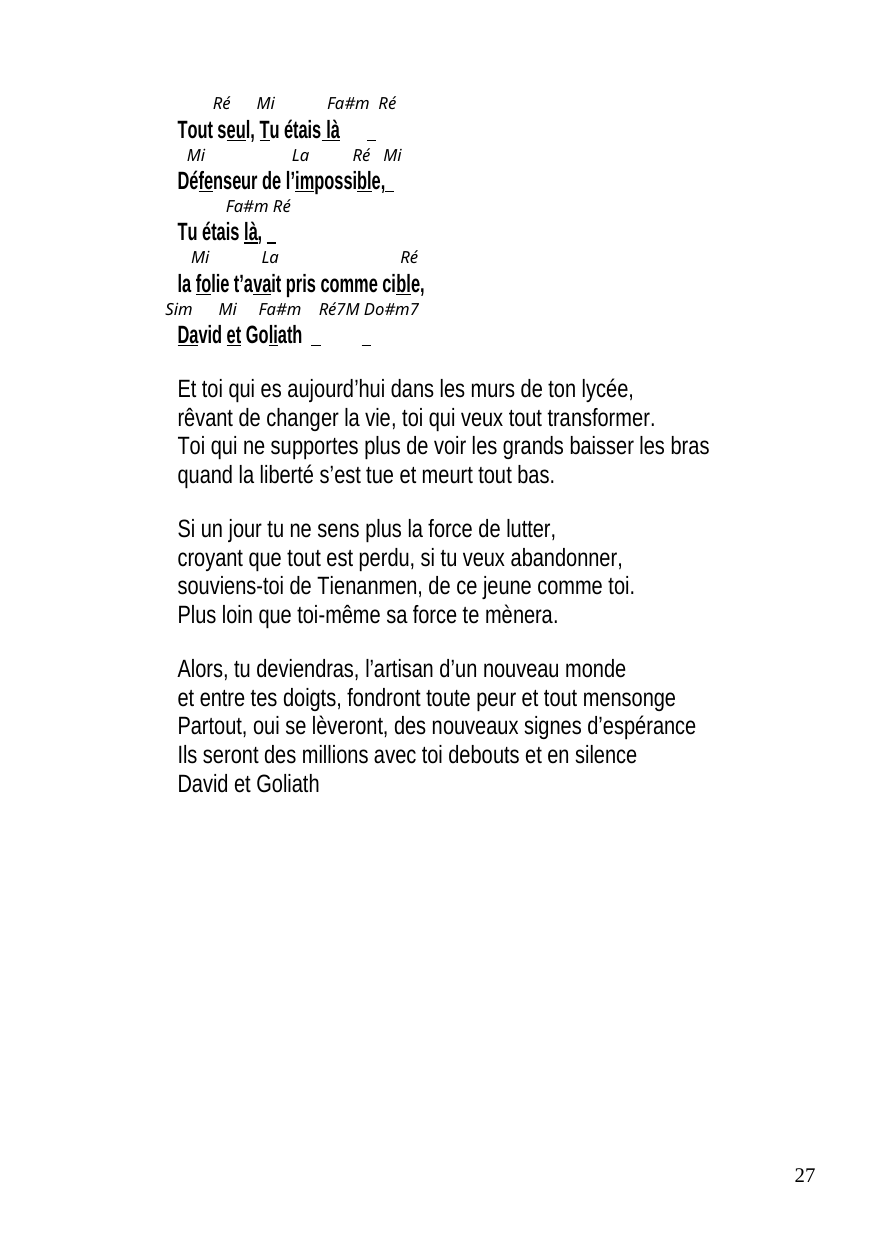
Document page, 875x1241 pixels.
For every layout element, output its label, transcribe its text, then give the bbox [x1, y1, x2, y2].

text Tout seul, Tu étais là [177, 115, 815, 143]
text Mi La Ré Mi [148, 143, 815, 166]
text Mi La Ré [148, 246, 815, 269]
text Tu étais là, [177, 217, 815, 246]
text Si un jour tu ne sens plus la force de lutter, croyant que tout est perdu, si tu veux abandonner, souviens-toi de Tienanmen, de ce jeune comme toi. Plus loin que toi-même sa force te mènera. [177, 514, 815, 629]
text Sim Mi Fa#m Ré7M Do#m7 [148, 297, 815, 320]
text Et toi qui es aujourd’hui dans les murs de ton lycée, rêvant de changer la vie, toi qui veux tout transformer. Toi qui ne supportes plus de voir les grands baisser les bras quand la liberté s’est tue et meurt tout bas. [177, 374, 815, 489]
text Alors, tu deviendras, l’artisan d’un nouveau monde et entre tes doigts, fondront toute peur et tout mensonge Partout, oui se lèveront, des nouveaux signes d’espérance Ils seront des millions avec toi debouts et en silence David et Goliath [177, 654, 815, 797]
text David et Goliath [177, 320, 815, 349]
text Fa#m Ré [148, 195, 815, 217]
text la folie t’avait pris comme cible, [177, 269, 815, 297]
text Défenseur de l’impossible, [177, 166, 815, 195]
text Ré Mi Fa#m Ré [148, 92, 815, 115]
